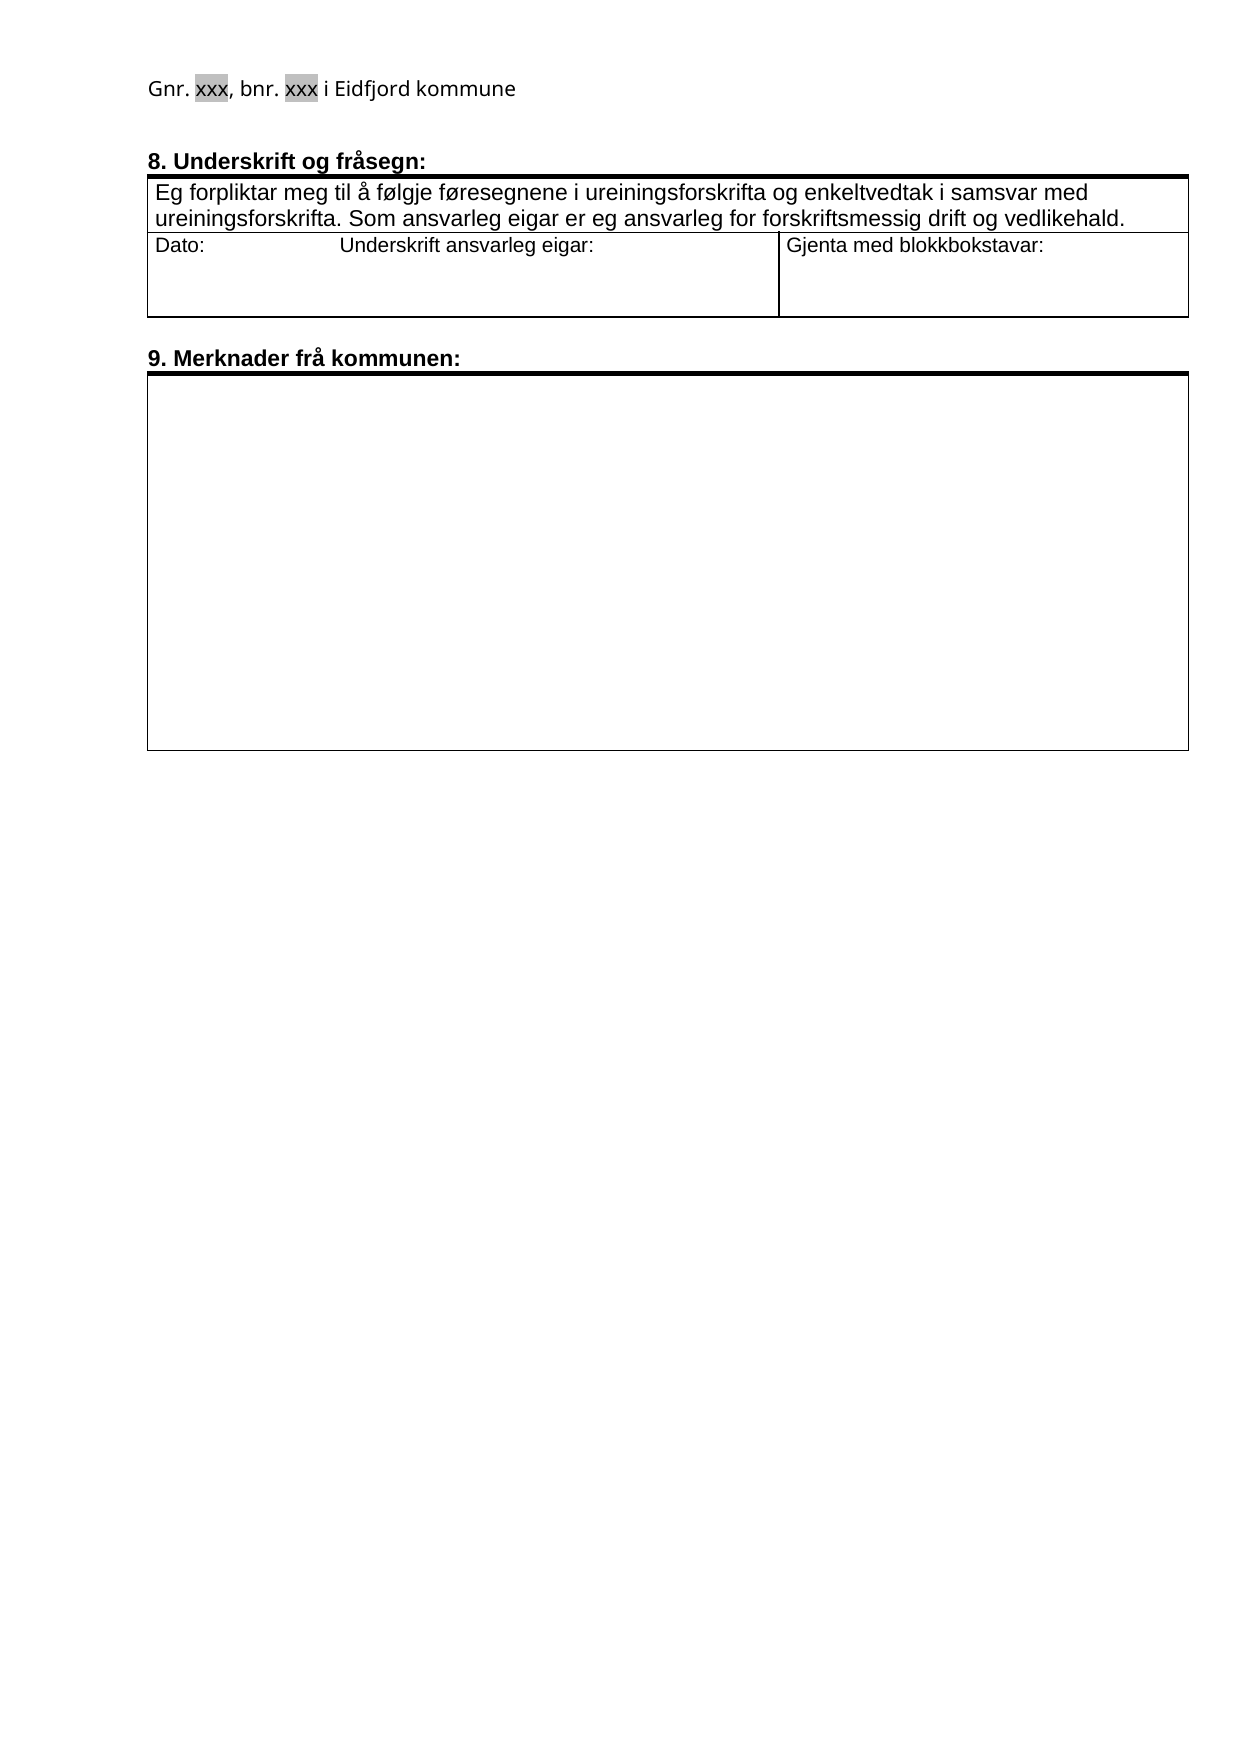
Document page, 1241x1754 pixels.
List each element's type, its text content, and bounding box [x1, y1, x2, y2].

table_cell Underskrift ansvarleg eigar: [332, 233, 778, 257]
table_cell [780, 257, 1188, 316]
text 9. Merknader frå kommunen: [148, 345, 1093, 371]
table_header Eg forpliktar meg til å følgje føresegnene i ureiningsforskrifta og enkeltvedtak i samsvar med ureiningsforskrifta. Som ansvarleg eigar er eg ansvarleg for forskriftsmessig drift og vedlikehald. [148, 179, 1188, 231]
table_cell Gjenta med blokkbokstavar: [780, 233, 1188, 257]
table_cell Dato: [148, 233, 332, 257]
table_cell [148, 257, 332, 316]
text 8. Underskrift og fråsegn: [148, 148, 1093, 174]
table_header [148, 376, 1188, 750]
table_cell [332, 257, 778, 316]
